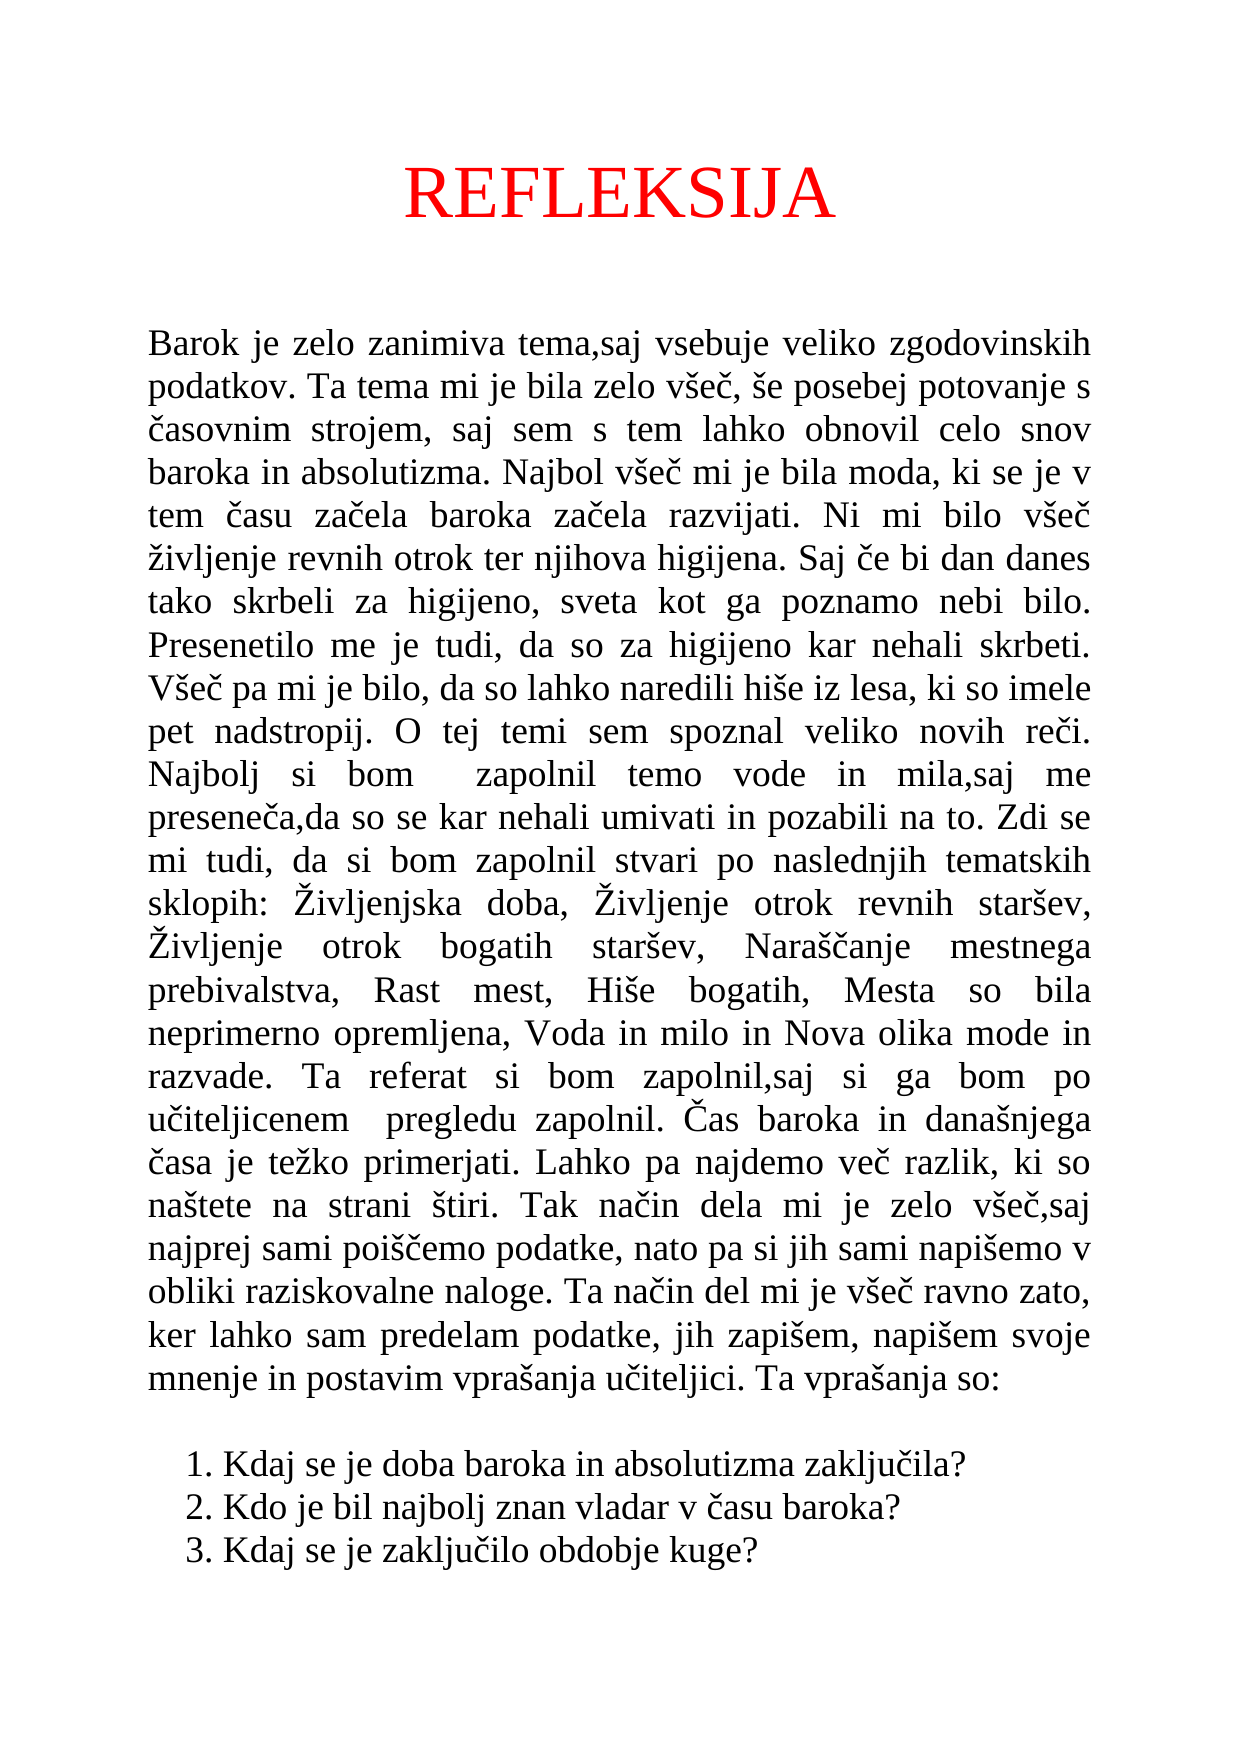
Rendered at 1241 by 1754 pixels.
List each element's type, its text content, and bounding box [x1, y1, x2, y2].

text REFLEKSIJA [148, 148, 1093, 234]
list Kdo je bil najbolj znan vladar v času baroka? [185, 1484, 1093, 1528]
list Kdaj se je doba baroka in absolutizma zaključila? [185, 1441, 1093, 1484]
text Barok je zelo zanimiva tema,saj vsebuje veliko zgodovinskih podatkov. Ta tema mi je bila zelo všeč, še posebej potovanje s časovnim strojem, saj sem s tem lahko obnovil celo snov baroka in absolutizma. Najbol všeč mi je bila moda, ki se je v tem času začela baroka začela razvijati. Ni mi bilo všeč življenje revnih otrok ter njihova higijena. Saj če bi dan danes tako skrbeli za higijeno, sveta kot ga poznamo nebi bilo. Presenetilo me je tudi, da so za higijeno kar nehali skrbeti. Všeč pa mi je bilo, da so lahko naredili hiše iz lesa, ki so imele pet nadstropij. O tej temi sem spoznal veliko novih reči. Najbolj si bom zapolnil temo vode in mila,saj me preseneča,da so se kar nehali umivati in pozabili na to. Zdi se mi tudi, da si bom zapolnil stvari po naslednjih tematskih sklopih: Življenjska doba, Življenje otrok revnih staršev, Življenje otrok bogatih staršev, Naraščanje mestnega prebivalstva, Rast mest, Hiše bogatih, Mesta so bila neprimerno opremljena, Voda in milo in Nova olika mode in razvade. Ta referat si bom zapolnil,saj si ga bom po učiteljicenem pregledu zapolnil. Čas baroka in današnjega časa je težko primerjati. Lahko pa najdemo več razlik, ki so naštete na strani štiri. Tak način dela mi je zelo všeč,saj najprej sami poiščemo podatke, nato pa si jih sami napišemo v obliki raziskovalne naloge. Ta način del mi je všeč ravno zato, ker lahko sam predelam podatke, jih zapišem, napišem svoje mnenje in postavim vprašanja učiteljici. Ta vprašanja so: [148, 320, 1093, 1398]
list Kdaj se je zaključilo obdobje kuge? [185, 1528, 1093, 1571]
